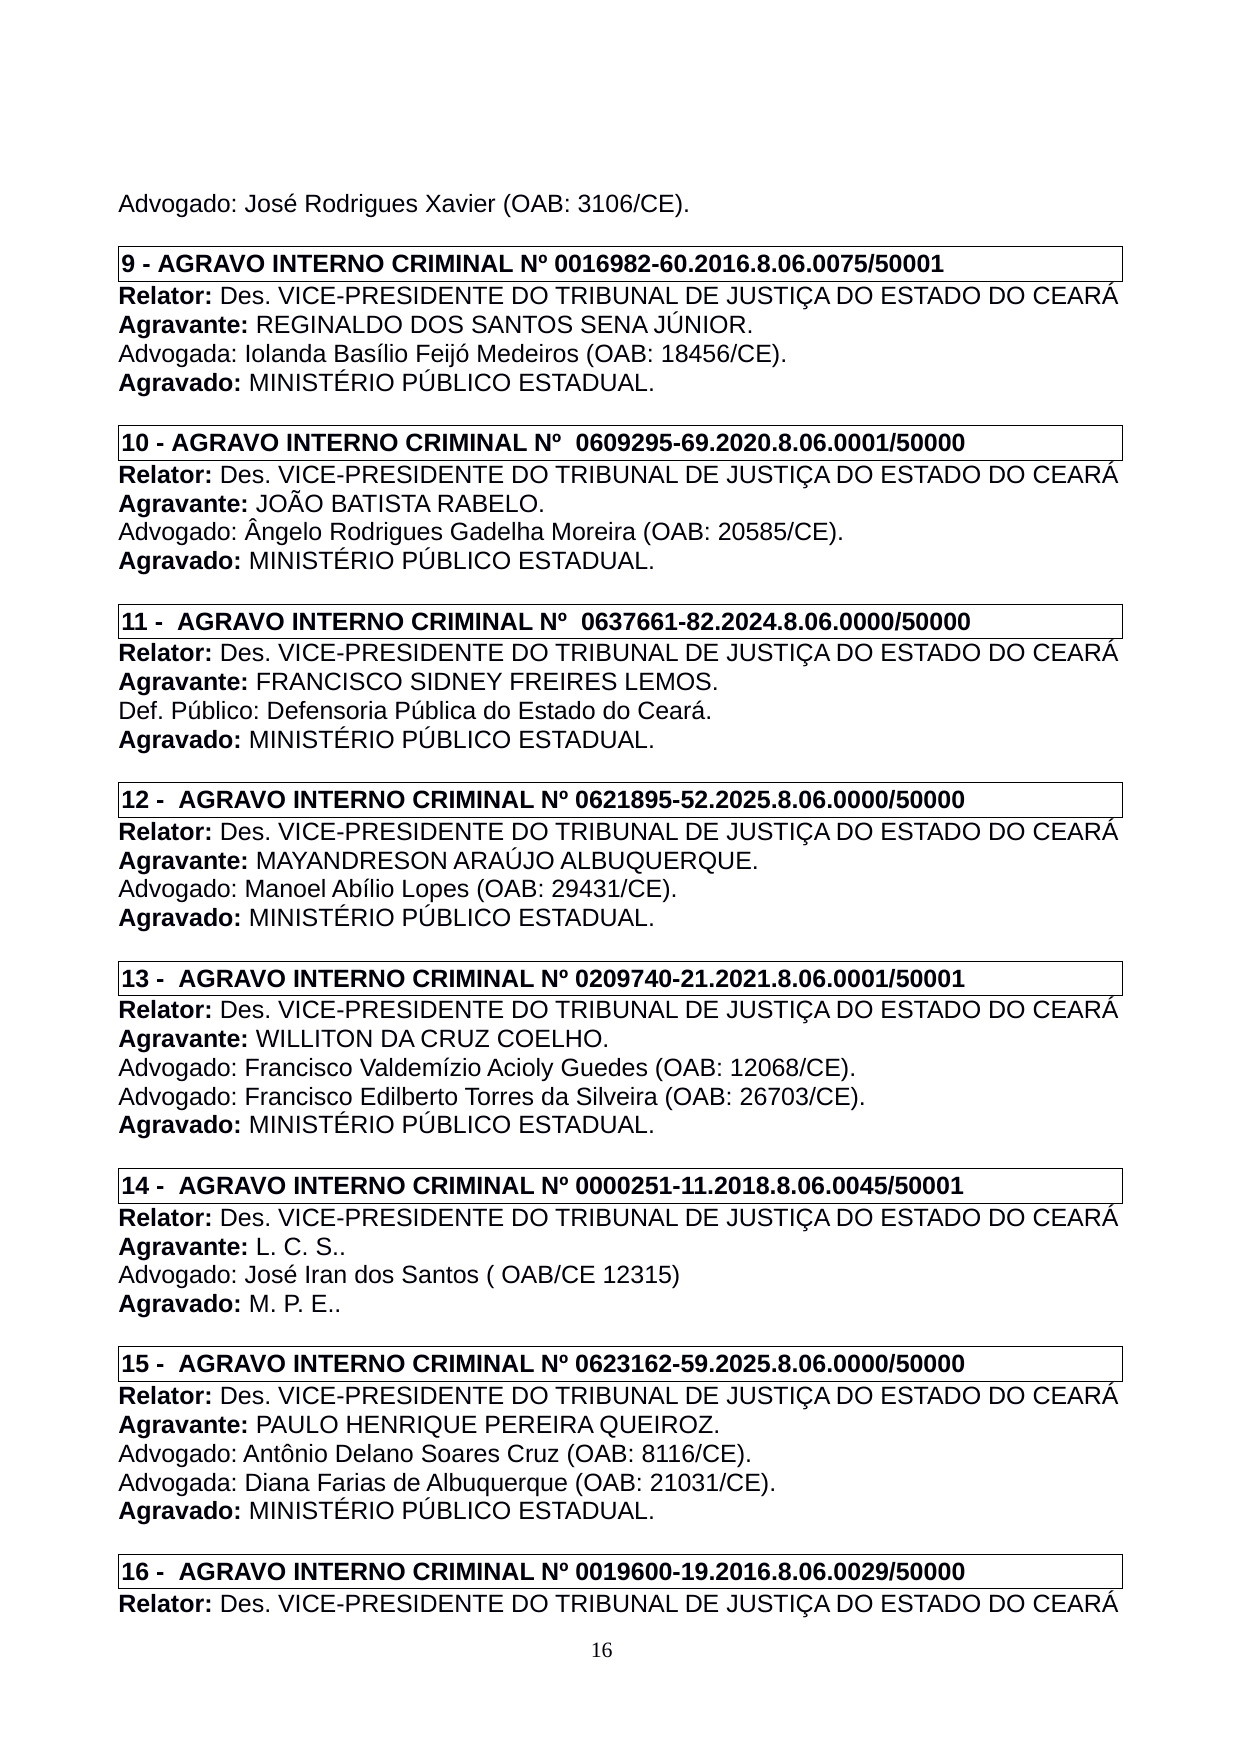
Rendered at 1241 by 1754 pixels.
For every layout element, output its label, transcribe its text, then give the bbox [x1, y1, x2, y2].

text 13 - AGRAVO INTERNO CRIMINAL Nº 0209740-21.2021.8.06.0001/50001 [119, 962, 1122, 995]
text Agravado: MINISTÉRIO PÚBLICO ESTADUAL. [118, 1110, 1122, 1139]
text Agravante: MAYANDRESON ARAÚJO ALBUQUERQUE. [118, 846, 1122, 874]
text Relator: Des. VICE-PRESIDENTE DO TRIBUNAL DE JUSTIÇA DO ESTADO DO CEARÁ [118, 639, 1122, 667]
text 11 - AGRAVO INTERNO CRIMINAL Nº 0637661-82.2024.8.06.0000/50000 [119, 605, 1122, 638]
text Agravado: MINISTÉRIO PÚBLICO ESTADUAL. [118, 1496, 1122, 1525]
text Advogada: Iolanda Basílio Feijó Medeiros (OAB: 18456/CE). [118, 339, 1122, 367]
text Agravante: FRANCISCO SIDNEY FREIRES LEMOS. [118, 667, 1122, 696]
text Advogada: Diana Farias de Albuquerque (OAB: 21031/CE). [118, 1467, 1122, 1496]
text Advogado: Manoel Abílio Lopes (OAB: 29431/CE). [118, 874, 1122, 903]
text Relator: Des. VICE-PRESIDENTE DO TRIBUNAL DE JUSTIÇA DO ESTADO DO CEARÁ [118, 461, 1122, 488]
text 16 - AGRAVO INTERNO CRIMINAL Nº 0019600-19.2016.8.06.0029/50000 [119, 1555, 1122, 1588]
text 15 - AGRAVO INTERNO CRIMINAL Nº 0623162-59.2025.8.06.0000/50000 [119, 1347, 1122, 1381]
text Agravado: MINISTÉRIO PÚBLICO ESTADUAL. [118, 724, 1122, 753]
text Agravante: WILLITON DA CRUZ COELHO. [118, 1024, 1122, 1053]
text Advogado: Francisco Edilberto Torres da Silveira (OAB: 26703/CE). [118, 1082, 1122, 1110]
text Advogado: Ângelo Rodrigues Gadelha Moreira (OAB: 20585/CE). [118, 517, 1122, 546]
text Agravado: M. P. E.. [118, 1289, 1122, 1318]
text Agravante: JOÃO BATISTA RABELO. [118, 488, 1122, 517]
text 9 - AGRAVO INTERNO CRIMINAL Nº 0016982-60.2016.8.06.0075/50001 [119, 247, 1122, 281]
text Relator: Des. VICE-PRESIDENTE DO TRIBUNAL DE JUSTIÇA DO ESTADO DO CEARÁ [118, 1382, 1122, 1410]
text Relator: Des. VICE-PRESIDENTE DO TRIBUNAL DE JUSTIÇA DO ESTADO DO CEARÁ [118, 818, 1122, 846]
text Agravante: PAULO HENRIQUE PEREIRA QUEIROZ. [118, 1410, 1122, 1439]
text 10 - AGRAVO INTERNO CRIMINAL Nº 0609295-69.2020.8.06.0001/50000 [119, 426, 1122, 460]
text Agravado: MINISTÉRIO PÚBLICO ESTADUAL. [118, 546, 1122, 575]
text Agravante: L. C. S.. [118, 1231, 1122, 1260]
text Agravante: REGINALDO DOS SANTOS SENA JÚNIOR. [118, 310, 1122, 339]
text Relator: Des. VICE-PRESIDENTE DO TRIBUNAL DE JUSTIÇA DO ESTADO DO CEARÁ [118, 1589, 1122, 1617]
text 14 - AGRAVO INTERNO CRIMINAL Nº 0000251-11.2018.8.06.0045/50001 [119, 1169, 1122, 1203]
text Advogado: Antônio Delano Soares Cruz (OAB: 8116/CE). [118, 1439, 1122, 1467]
text Relator: Des. VICE-PRESIDENTE DO TRIBUNAL DE JUSTIÇA DO ESTADO DO CEARÁ [118, 1204, 1122, 1231]
text Def. Público: Defensoria Pública do Estado do Ceará. [118, 696, 1122, 724]
text Relator: Des. VICE-PRESIDENTE DO TRIBUNAL DE JUSTIÇA DO ESTADO DO CEARÁ [118, 996, 1122, 1024]
text 12 - AGRAVO INTERNO CRIMINAL Nº 0621895-52.2025.8.06.0000/50000 [119, 783, 1122, 817]
text Agravado: MINISTÉRIO PÚBLICO ESTADUAL. [118, 903, 1122, 932]
text Advogado: José Rodrigues Xavier (OAB: 3106/CE). [118, 189, 1122, 218]
text Agravado: MINISTÉRIO PÚBLICO ESTADUAL. [118, 367, 1122, 396]
text Advogado: Francisco Valdemízio Acioly Guedes (OAB: 12068/CE). [118, 1053, 1122, 1082]
text Advogado: José Iran dos Santos ( OAB/CE 12315) [118, 1260, 1122, 1289]
text Relator: Des. VICE-PRESIDENTE DO TRIBUNAL DE JUSTIÇA DO ESTADO DO CEARÁ [118, 282, 1122, 310]
